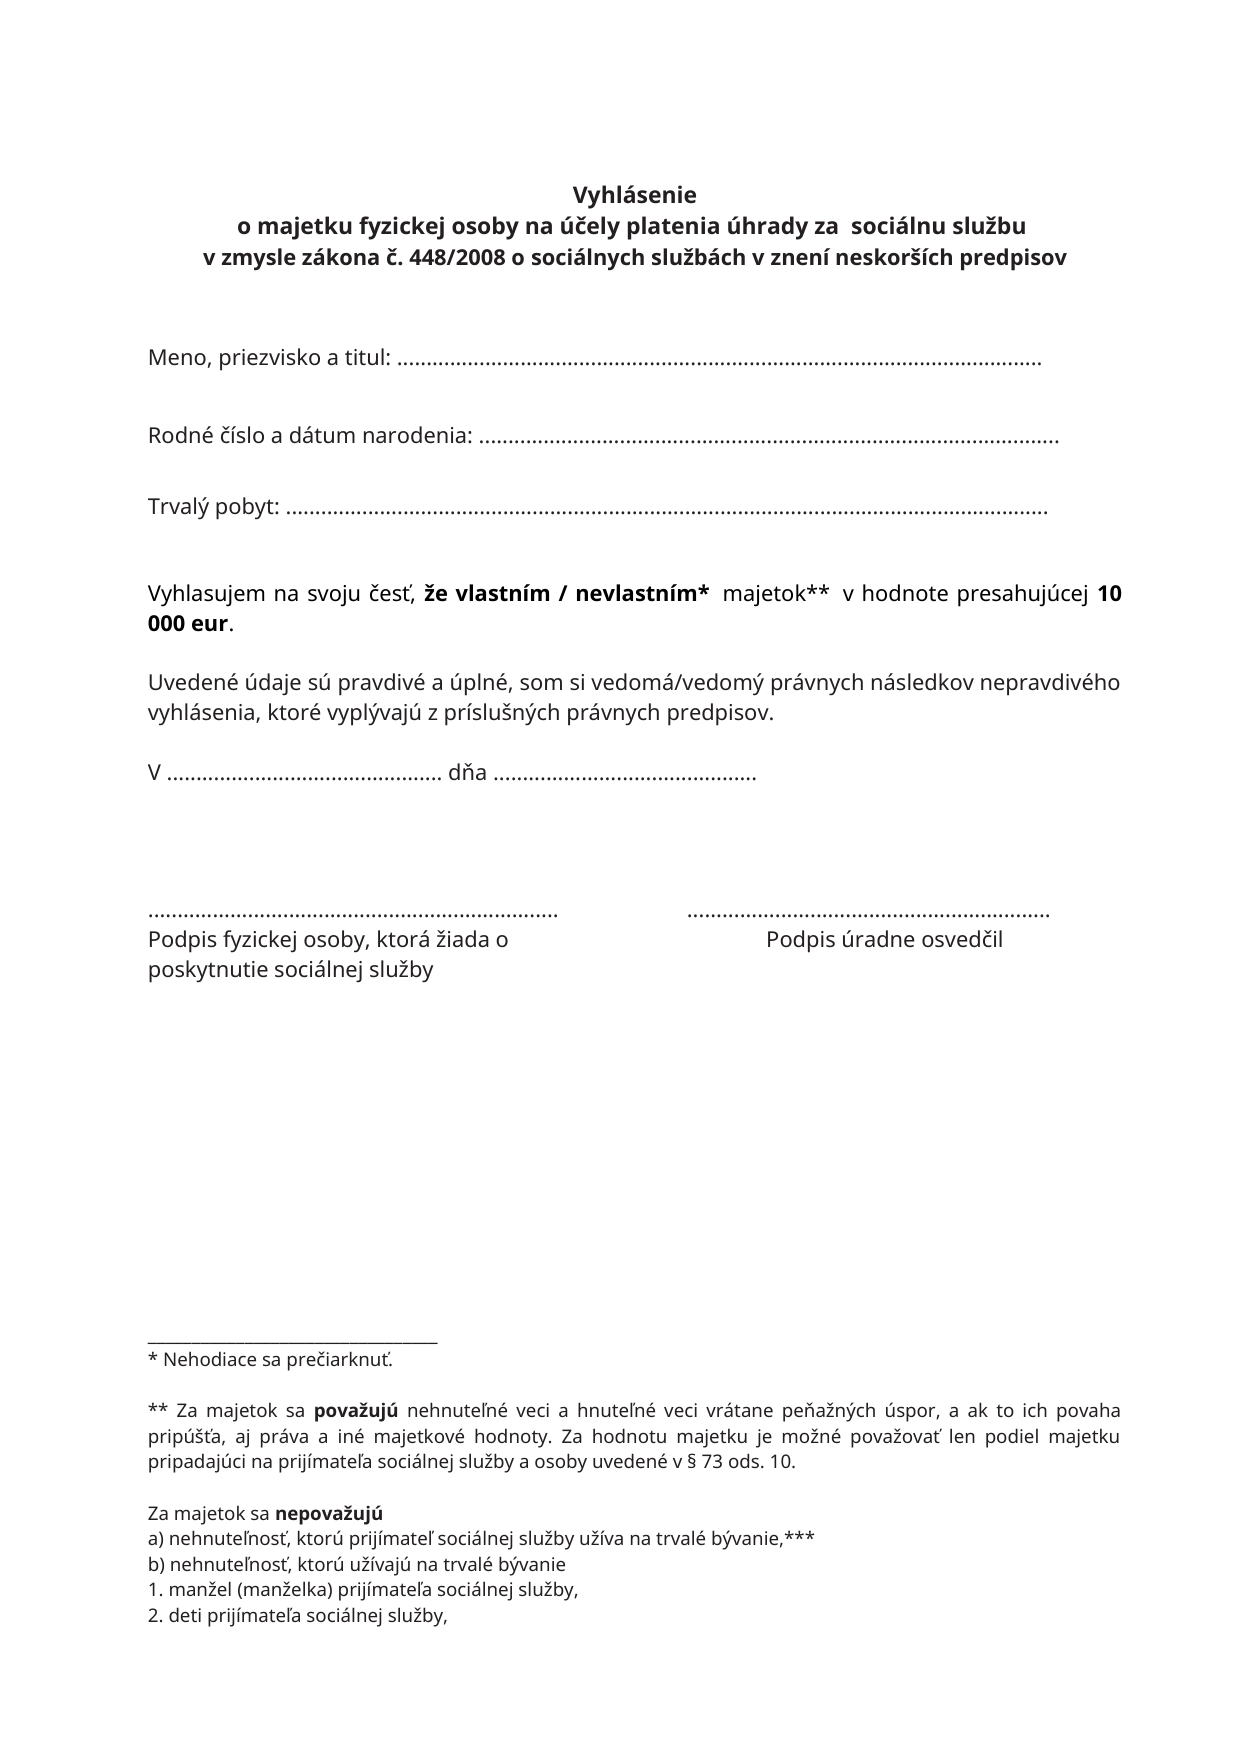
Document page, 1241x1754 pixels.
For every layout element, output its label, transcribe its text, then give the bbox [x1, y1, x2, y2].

text Za majetok sa nepovažujú [148, 1500, 1122, 1525]
text _________________________________ [148, 1320, 1122, 1347]
text 1. manžel (manželka) prijímateľa sociálnej služby, [148, 1576, 1122, 1602]
text v zmysle zákona č. 448/2008 o sociálnych službách v znení neskorších predpisov [148, 241, 1122, 271]
text Uvedené údaje sú pravdivé a úplné, som si vedomá/vedomý právnych následkov nepravdivého vyhlásenia, ktoré vyplývajú z príslušných právnych predpisov. [148, 667, 1122, 727]
text * Nehodiace sa prečiarknuť. [148, 1347, 1122, 1372]
text Trvalý pobyt: .................................................................................................................................. [148, 491, 1122, 521]
text V ............................................... dňa ............................................. [148, 756, 1122, 786]
text Vyhlásenie [148, 179, 1122, 210]
text Meno, priezvisko a titul: .............................................................................................................. [148, 342, 1122, 372]
text b) nehnuteľnosť, ktorú užívajú na trvalé bývanie [148, 1551, 1122, 1576]
text Podpis fyzickej osoby, ktorá žiada o Podpis úradne osvedčil [148, 924, 1122, 954]
text a) nehnuteľnosť, ktorú prijímateľ sociálnej služby užíva na trvalé bývanie,*** [148, 1525, 1122, 1551]
text poskytnutie sociálnej služby [148, 954, 1122, 983]
text o majetku fyzickej osoby na účely platenia úhrady za sociálnu službu [148, 210, 1122, 241]
text ** Za majetok sa považujú nehnuteľné veci a hnuteľné veci vrátane peňažných úspor, a ak to ich povaha pripúšťa, aj práva a iné majetkové hodnoty. Za hodnotu majetku je možné považovať len podiel majetku pripadajúci na prijímateľa sociálnej služby a osoby uvedené v § 73 ods. 10. [148, 1398, 1122, 1474]
text Vyhlasujem na svoju česť, že vlastním / nevlastním* majetok** v hodnote presahujúcej 10 000 eur. [148, 578, 1122, 637]
text Rodné číslo a dátum narodenia: ................................................................................................... [148, 420, 1122, 450]
text ...................................................................... .............................................................. [148, 894, 1122, 924]
text 2. deti prijímateľa sociálnej služby, [148, 1602, 1122, 1627]
